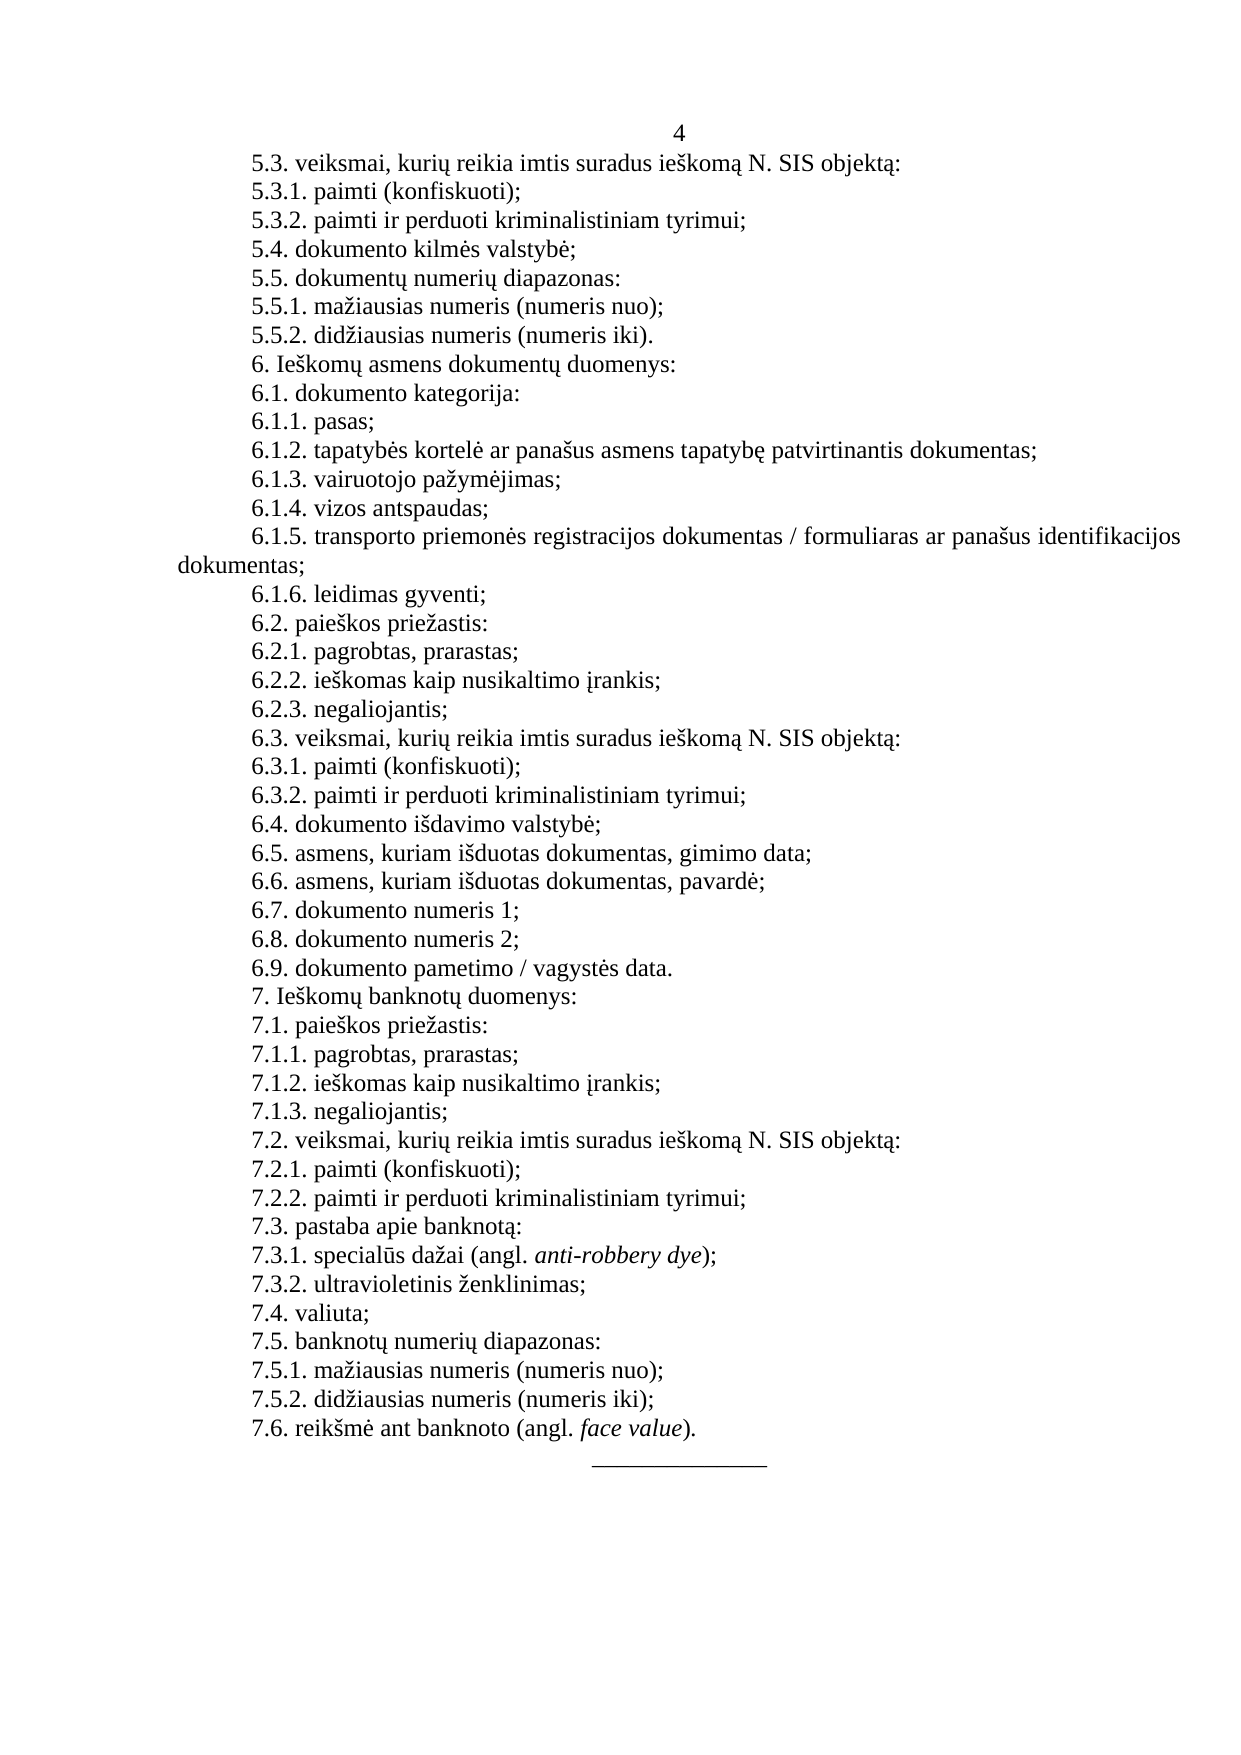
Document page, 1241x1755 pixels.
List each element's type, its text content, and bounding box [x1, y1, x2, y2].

text 7.3. pastaba apie banknotą: [177, 1211, 1181, 1240]
text 7.2.1. paimti (konfiskuoti); [177, 1154, 1181, 1183]
text 6.2.2. ieškomas kaip nusikaltimo įrankis; [177, 665, 1181, 694]
text 6.3.2. paimti ir perduoti kriminalistiniam tyrimui; [177, 780, 1181, 809]
text 7.2.2. paimti ir perduoti kriminalistiniam tyrimui; [177, 1183, 1181, 1211]
text 7.1. paieškos priežastis: [177, 1010, 1181, 1039]
text 6.1. dokumento kategorija: [177, 378, 1181, 406]
text 6.6. asmens, kuriam išduotas dokumentas, pavardė; [177, 866, 1181, 895]
text 6.4. dokumento išdavimo valstybė; [177, 809, 1181, 838]
text 7.4. valiuta; [177, 1298, 1181, 1326]
text 6.1.1. pasas; [177, 406, 1181, 435]
text 7.3.2. ultravioletinis ženklinimas; [177, 1269, 1181, 1298]
text 7. Ieškomų banknotų duomenys: [177, 981, 1181, 1010]
text 6.7. dokumento numeris 1; [177, 895, 1181, 924]
text 6.8. dokumento numeris 2; [177, 924, 1181, 953]
text 6. Ieškomų asmens dokumentų duomenys: [177, 349, 1181, 378]
text 7.5.1. mažiausias numeris (numeris nuo); [177, 1355, 1181, 1384]
text 5.3.1. paimti (konfiskuoti); [177, 176, 1181, 205]
text 7.1.2. ieškomas kaip nusikaltimo įrankis; [177, 1068, 1181, 1096]
text 6.1.4. vizos antspaudas; [177, 493, 1181, 521]
text 6.2.1. pagrobtas, prarastas; [177, 636, 1181, 665]
text 6.1.3. vairuotojo pažymėjimas; [177, 464, 1181, 493]
text 6.2.3. negaliojantis; [177, 694, 1181, 723]
text 6.9. dokumento pametimo / vagystės data. [177, 953, 1181, 981]
text 5.5.1. mažiausias numeris (numeris nuo); [177, 291, 1181, 320]
text 5.3. veiksmai, kurių reikia imtis suradus ieškomą N. SIS objektą: [177, 148, 1181, 176]
text 5.5.2. didžiausias numeris (numeris iki). [177, 320, 1181, 349]
text 7.3.1. specialūs dažai (angl. anti-robbery dye); [177, 1240, 1181, 1269]
text 5.5. dokumentų numerių diapazonas: [177, 263, 1181, 291]
text 6.3. veiksmai, kurių reikia imtis suradus ieškomą N. SIS objektą: [177, 723, 1181, 751]
text 7.5.2. didžiausias numeris (numeris iki); [177, 1384, 1181, 1413]
text 6.5. asmens, kuriam išduotas dokumentas, gimimo data; [177, 838, 1181, 866]
text 6.1.2. tapatybės kortelė ar panašus asmens tapatybę patvirtinantis dokumentas; [177, 435, 1181, 464]
text 6.1.6. leidimas gyventi; [177, 579, 1181, 608]
text 7.5. banknotų numerių diapazonas: [177, 1326, 1181, 1355]
text 6.3.1. paimti (konfiskuoti); [177, 751, 1181, 780]
text 7.1.1. pagrobtas, prarastas; [177, 1039, 1181, 1068]
text 7.6. reikšmė ant banknoto (angl. face value). [177, 1413, 1181, 1441]
text ______________ [177, 1441, 1181, 1470]
text 6.1.5. transporto priemonės registracijos dokumentas / formuliaras ar panašus identifikacijos dokumentas; [177, 521, 1181, 579]
text 5.4. dokumento kilmės valstybė; [177, 234, 1181, 263]
text 6.2. paieškos priežastis: [177, 608, 1181, 636]
text 5.3.2. paimti ir perduoti kriminalistiniam tyrimui; [177, 205, 1181, 234]
text 7.2. veiksmai, kurių reikia imtis suradus ieškomą N. SIS objektą: [177, 1125, 1181, 1154]
text 7.1.3. negaliojantis; [177, 1096, 1181, 1125]
